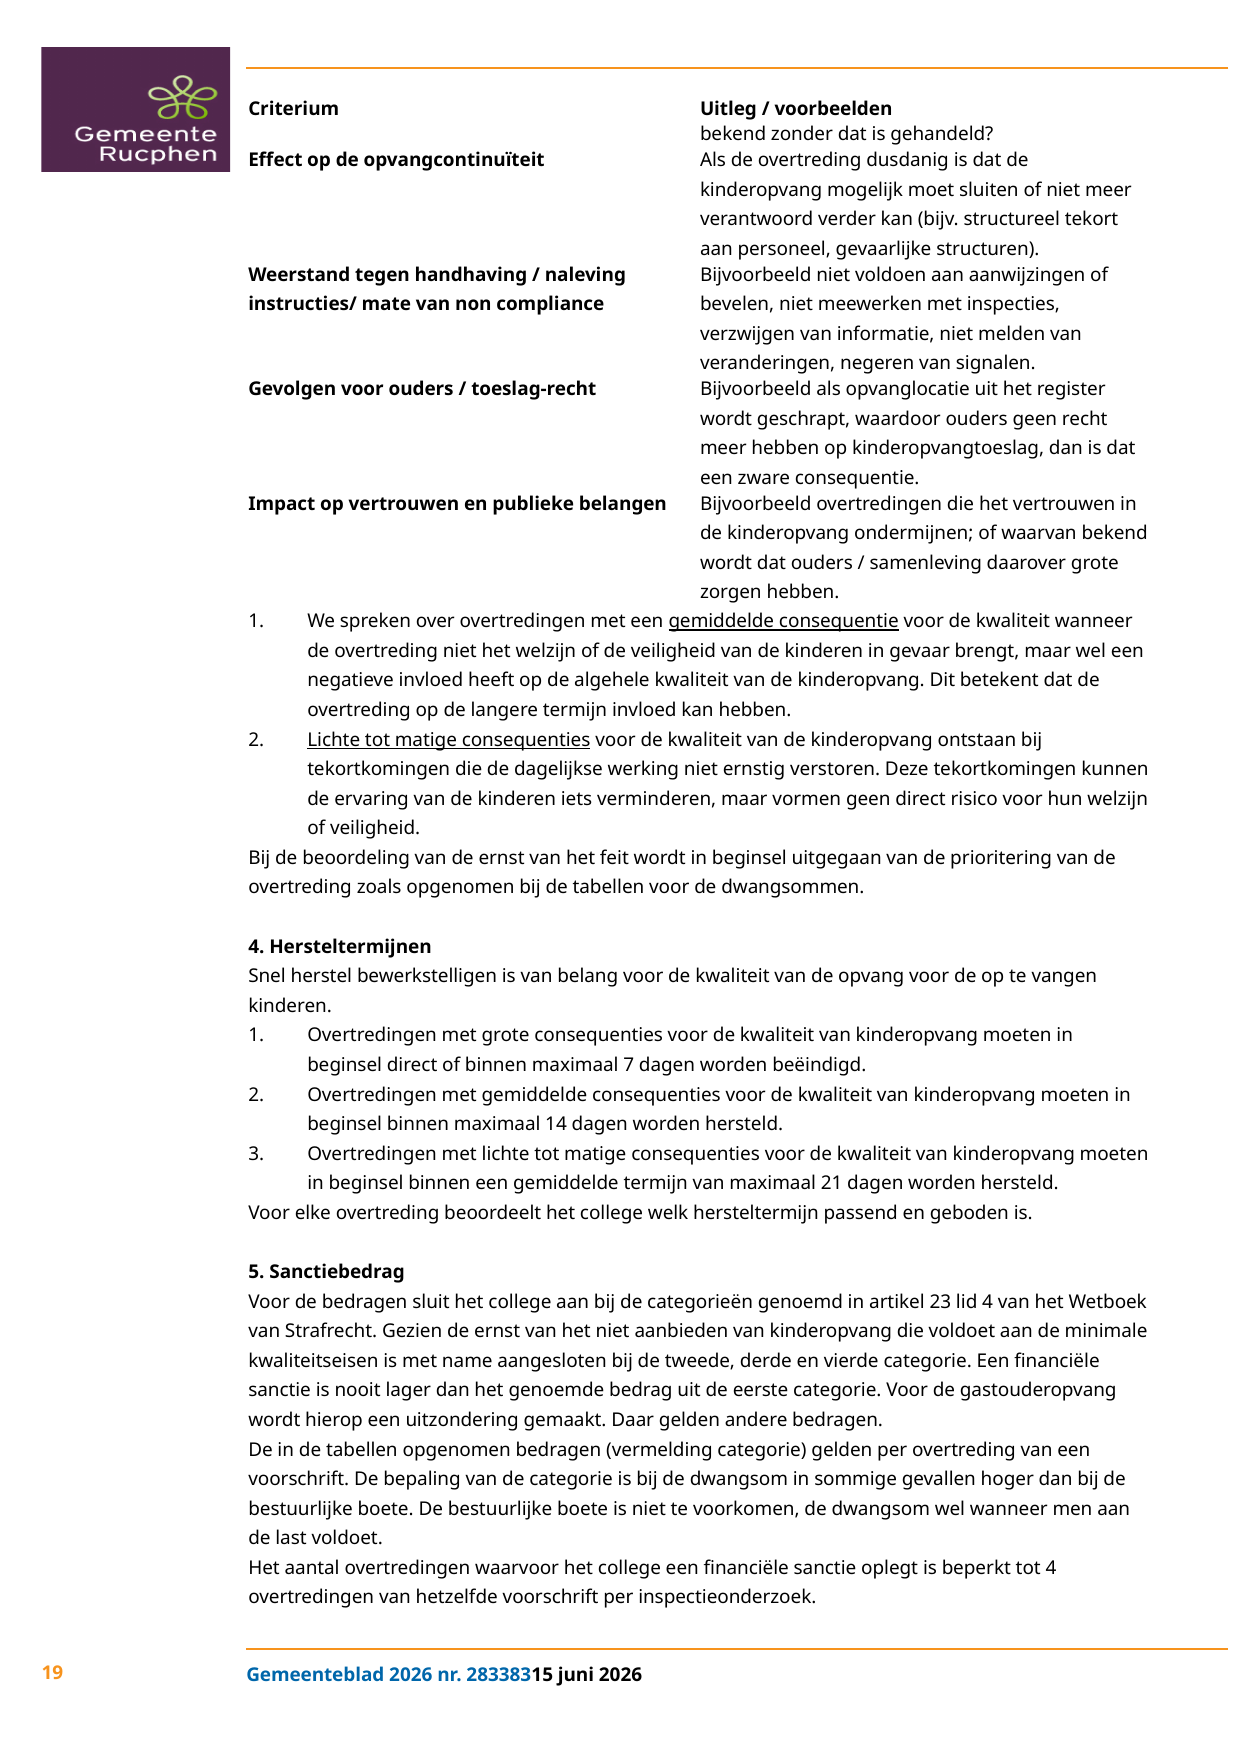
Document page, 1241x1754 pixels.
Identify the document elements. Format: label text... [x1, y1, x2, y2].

table_cell [248, 121, 700, 146]
table_cell Als de overtreding dusdanig is dat de kinderopvang mogelijk moet sluiten of niet meer verantwoord verder kan (bijv. structureel tekort aan personeel, gevaarlijke structuren). [700, 146, 1152, 261]
table_cell Impact op vertrouwen en publieke belangen [248, 490, 700, 604]
table_cell Weerstand tegen handhaving / naleving instructies/ mate van non compliance [248, 261, 700, 375]
text De in de tabellen opgenomen bedragen (vermelding categorie) gelden per overtreding van een voorschrift. De bepaling van de categorie is bij de dwangsom in sommige gevallen hoger dan bij de bestuurlijke boete. De bestuurlijke boete is niet te voorkomen, de dwangsom wel wanneer men aan de last voldoet. [248, 1436, 1152, 1550]
list Lichte tot matige consequenties voor de kwaliteit van de kinderopvang ontstaan bij tekortkomingen die de dagelijkse werking niet ernstig verstoren. Deze tekortkomingen kunnen de ervaring van de kinderen iets verminderen, maar vormen geen direct risico voor hun welzijn of veiligheid. [248, 726, 1152, 840]
table_cell Bijvoorbeeld als opvanglocatie uit het register wordt geschrapt, waardoor ouders geen recht meer hebben op kinderopvangtoeslag, dan is dat een zware consequentie. [700, 375, 1152, 490]
text Voor elke overtreding beoordeelt het college welk hersteltermijn passend en geboden is. [248, 1199, 1152, 1225]
picture [41, 47, 231, 172]
text 4. Hersteltermijnen [248, 933, 1152, 958]
text Bij de beoordeling van de ernst van het feit wordt in beginsel uitgegaan van de prioritering van de overtreding zoals opgenomen bij de tabellen voor de dwangsommen. [248, 844, 1152, 899]
list Overtredingen met grote consequenties voor de kwaliteit van kinderopvang moeten in beginsel direct of binnen maximaal 7 dagen worden beëindigd. [248, 1022, 1152, 1077]
table_header Uitleg / voorbeelden [700, 95, 1152, 121]
table_cell Bijvoorbeeld niet voldoen aan aanwijzingen of bevelen, niet meewerken met inspecties, verzwijgen van informatie, niet melden van veranderingen, negeren van signalen. [700, 261, 1152, 375]
text Snel herstel bewerkstelligen is van belang voor de kwaliteit van de opvang voor de op te vangen kinderen. [248, 962, 1152, 1018]
list Overtredingen met gemiddelde consequenties voor de kwaliteit van kinderopvang moeten in beginsel binnen maximaal 14 dagen worden hersteld. [248, 1081, 1152, 1136]
text 5. Sanctiebedrag [248, 1258, 1152, 1284]
table_cell Bijvoorbeeld overtredingen die het vertrouwen in de kinderopvang ondermijnen; of waarvan bekend wordt dat ouders / samenleving daarover grote zorgen hebben. [700, 490, 1152, 604]
table_cell Gevolgen voor ouders / toeslag-recht [248, 375, 700, 490]
text Het aantal overtredingen waarvoor het college een financiële sanctie oplegt is beperkt tot 4 overtredingen van hetzelfde voorschrift per inspectieonderzoek. [248, 1554, 1152, 1609]
table_header Criterium [248, 95, 700, 121]
list We spreken over overtredingen met een gemiddelde consequentie voor de kwaliteit wanneer de overtreding niet het welzijn of de veiligheid van de kinderen in gevaar brengt, maar wel een negatieve invloed heeft op de algehele kwaliteit van de kinderopvang. Dit betekent dat de overtreding op de langere termijn invloed kan hebben. [248, 607, 1152, 722]
text Voor de bedragen sluit het college aan bij de categorieën genoemd in artikel 23 lid 4 van het Wetboek van Strafrecht. Gezien de ernst van het niet aanbieden van kinderopvang die voldoet aan de minimale kwaliteitseisen is met name aangesloten bij de tweede, derde en vierde categorie. Een financiële sanctie is nooit lager dan het genoemde bedrag uit de eerste categorie. Voor de gastouderopvang wordt hierop een uitzondering gemaakt. Daar gelden andere bedragen. [248, 1288, 1152, 1432]
table_cell Effect op de opvangcontinuïteit [248, 146, 700, 261]
table_cell bekend zonder dat is gehandeld? [700, 121, 1152, 146]
list Overtredingen met lichte tot matige consequenties voor de kwaliteit van kinderopvang moeten in beginsel binnen een gemiddelde termijn van maximaal 21 dagen worden hersteld. [248, 1140, 1152, 1195]
